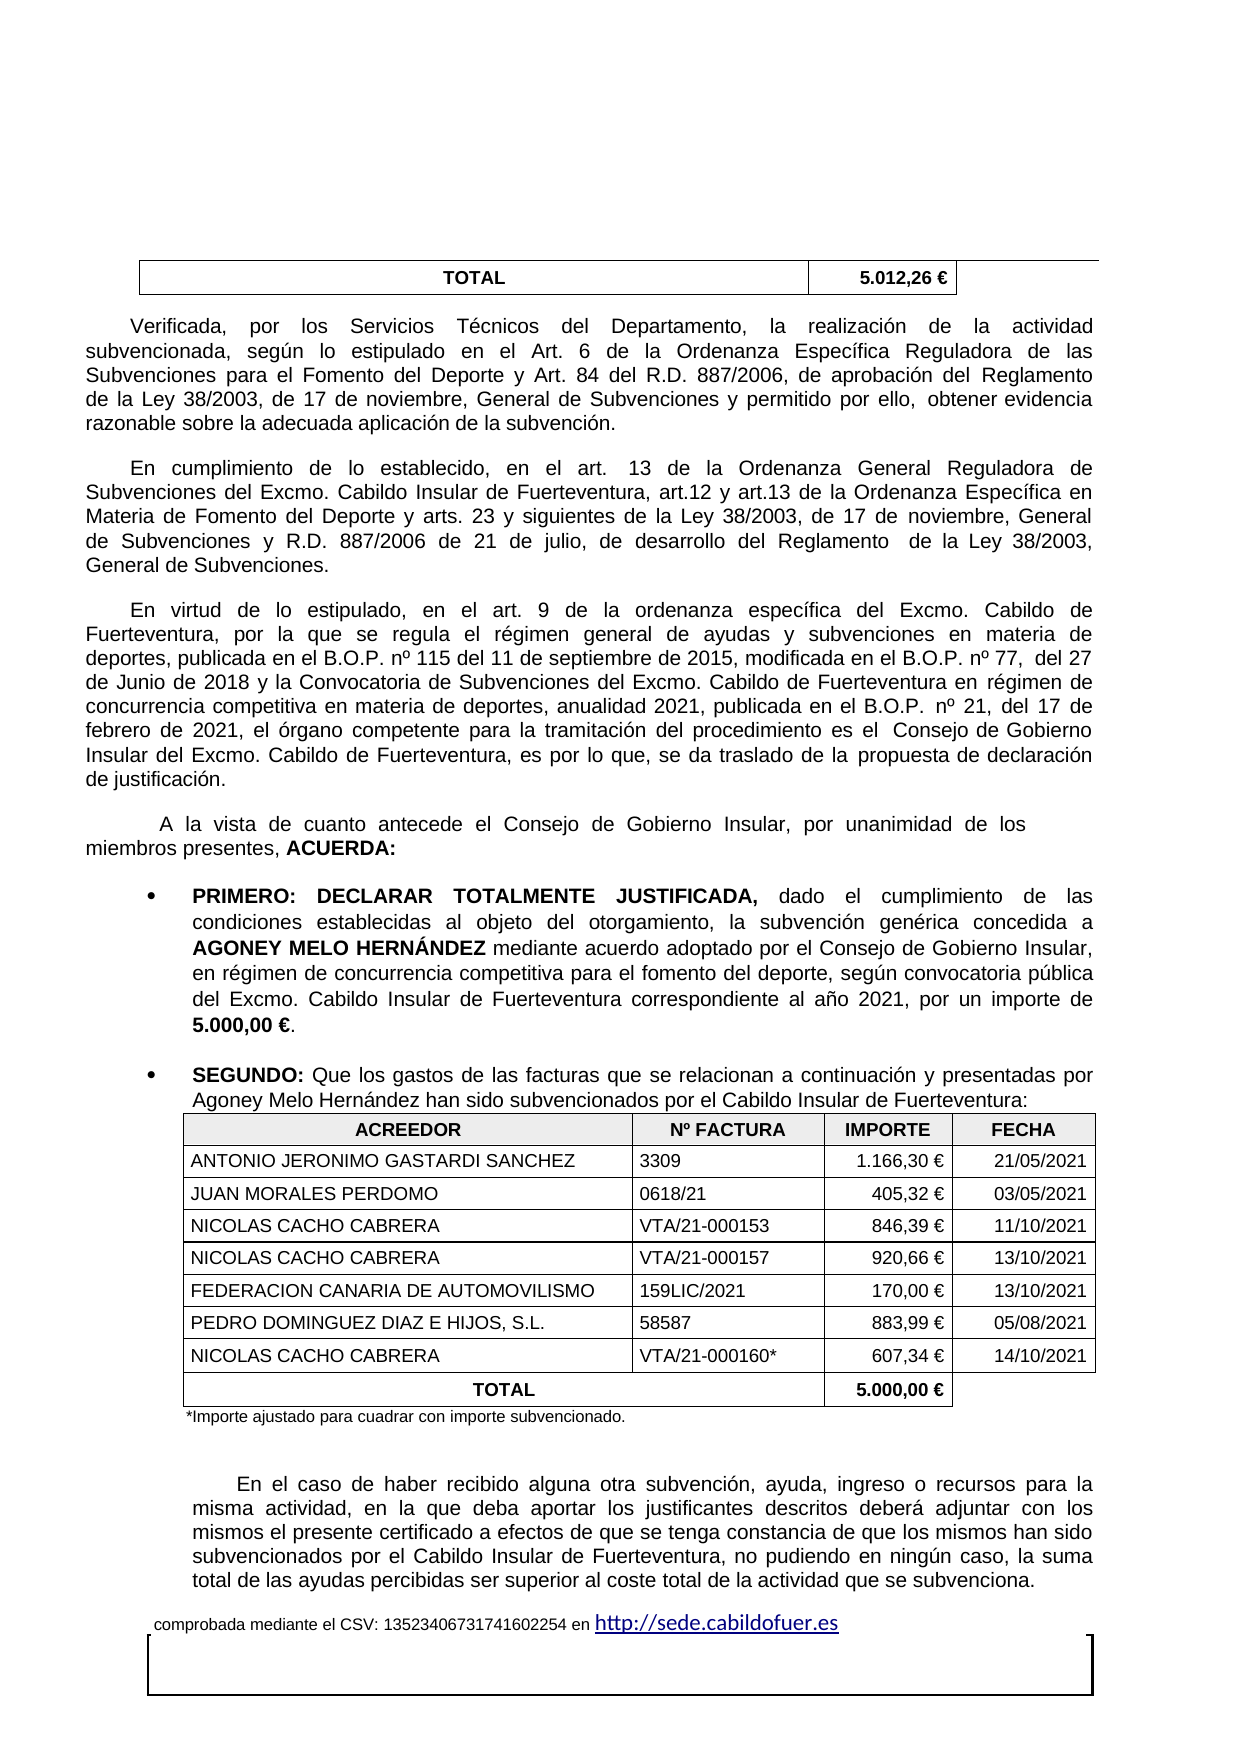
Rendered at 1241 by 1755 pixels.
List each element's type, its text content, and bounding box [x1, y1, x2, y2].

table_cell 159LIC/2021 [633, 1275, 824, 1306]
table_header 5.012,26 € [809, 261, 956, 294]
table_cell 405,32 € [825, 1178, 952, 1209]
table_header Nº FACTURA [633, 1114, 824, 1144]
table_cell 05/08/2021 [953, 1307, 1095, 1338]
table_cell 03/05/2021 [953, 1178, 1095, 1209]
table_cell ANTONIO JERONIMO GASTARDI SANCHEZ [184, 1146, 632, 1177]
table_cell VTA/21-000160* [633, 1339, 824, 1372]
table_cell 170,00 € [825, 1275, 952, 1306]
table_header ACREEDOR [184, 1114, 632, 1144]
table_cell 14/10/2021 [953, 1339, 1095, 1372]
table_cell NICOLAS CACHO CABRERA [184, 1339, 632, 1372]
table_cell 13/10/2021 [953, 1243, 1095, 1274]
list PRIMERO: DECLARAR TOTALMENTE JUSTIFICADA, dado el cumplimiento de las condiciones establecidas al objeto del otorgamiento, la subvención genérica concedida a AGONEY MELO HERNÁNDEZ mediante acuerdo adoptado por el Consejo de Gobierno Insular, en régimen de concurrencia competitiva para el fomento del deporte, según convocatoria pública del Excmo. Cabildo Insular de Fuerteventura correspondiente al año 2021, por un importe de 5.000,00 €. [148, 884, 1093, 1037]
table_cell NICOLAS CACHO CABRERA [184, 1210, 632, 1241]
table_cell VTA/21-000157 [633, 1243, 824, 1274]
table_cell 58587 [633, 1307, 824, 1338]
table_cell 5.000,00 € [825, 1373, 952, 1406]
table_header IMPORTE [825, 1114, 952, 1144]
table_cell FEDERACION CANARIA DE AUTOMOVILISMO [184, 1275, 632, 1306]
table_cell JUAN MORALES PERDOMO [184, 1178, 632, 1209]
list SEGUNDO: Que los gastos de las facturas que se relacionan a continuación y presentadas por Agoney Melo Hernández han sido subvencionados por el Cabildo Insular de Fuerteventura: [148, 1062, 1093, 1112]
table_cell 920,66 € [825, 1243, 952, 1274]
table_cell 883,99 € [825, 1307, 952, 1338]
table_header [957, 261, 1099, 294]
table_cell 607,34 € [825, 1339, 952, 1372]
text *Importe ajustado para cuadrar con importe subvencionado. [186, 1407, 1111, 1426]
table_cell 3309 [633, 1146, 824, 1177]
table_header TOTAL [140, 261, 808, 294]
table_cell 11/10/2021 [953, 1210, 1095, 1241]
table_cell [953, 1373, 1096, 1406]
table_cell 21/05/2021 [953, 1146, 1095, 1177]
text En el caso de haber recibido alguna otra subvención, ayuda, ingreso o recursos para la misma actividad, en la que deba aportar los justificantes descritos deberá adjuntar con los mismos el presente certificado a efectos de que se tenga constancia de que los mismos han sido subvencionados por el Cabildo Insular de Fuerteventura, no pudiendo en ningún caso, la suma total de las ayudas percibidas ser superior al coste total de la actividad que se subvenciona. [192, 1471, 1093, 1592]
table_cell 1.166,30 € [825, 1146, 952, 1177]
table_cell TOTAL [184, 1373, 824, 1406]
table_cell 0618/21 [633, 1178, 824, 1209]
table_cell 846,39 € [825, 1210, 952, 1241]
table_cell PEDRO DOMINGUEZ DIAZ E HIJOS, S.L. [184, 1307, 632, 1338]
text A la vista de cuanto antecede el Consejo de Gobierno Insular, por unanimidad de los miembros presentes, ACUERDA: [85, 812, 1093, 860]
text En virtud de lo estipulado, en el art. 9 de la ordenanza específica del Excmo. Cabildo de Fuerteventura, por la que se regula el régimen general de ayudas y subvenciones en materia de deportes, publicada en el B.O.P. nº 115 del 11 de septiembre de 2015, modificada en el B.O.P. nº 77, del 27 de Junio de 2018 y la Convocatoria de Subvenciones del Excmo. Cabildo de Fuerteventura en régimen de concurrencia competitiva en materia de deportes, anualidad 2021, publicada en el B.O.P. nº 21, del 17 de febrero de 2021, el órgano competente para la tramitación del procedimiento es el Consejo de Gobierno Insular del Excmo. Cabildo de Fuerteventura, es por lo que, se da traslado de la propuesta de declaración de justificación. [85, 597, 1093, 791]
table_header FECHA [953, 1114, 1095, 1144]
text Verificada, por los Servicios Técnicos del Departamento, la realización de la actividad subvencionada, según lo estipulado en el Art. 6 de la Ordenanza Específica Reguladora de las Subvenciones para el Fomento del Deporte y Art. 84 del R.D. 887/2006, de aprobación del Reglamento de la Ley 38/2003, de 17 de noviembre, General de Subvenciones y permitido por ello, obtener evidencia razonable sobre la adecuada aplicación de la subvención. [85, 314, 1093, 435]
table_cell 13/10/2021 [953, 1275, 1095, 1306]
text En cumplimiento de lo establecido, en el art. 13 de la Ordenanza General Reguladora de Subvenciones del Excmo. Cabildo Insular de Fuerteventura, art.12 y art.13 de la Ordenanza Específica en Materia de Fomento del Deporte y arts. 23 y siguientes de la Ley 38/2003, de 17 de noviembre, General de Subvenciones y R.D. 887/2006 de 21 de julio, de desarrollo del Reglamento de la Ley 38/2003, General de Subvenciones. [85, 456, 1093, 577]
table_cell VTA/21-000153 [633, 1210, 824, 1241]
table_cell NICOLAS CACHO CABRERA [184, 1243, 632, 1274]
